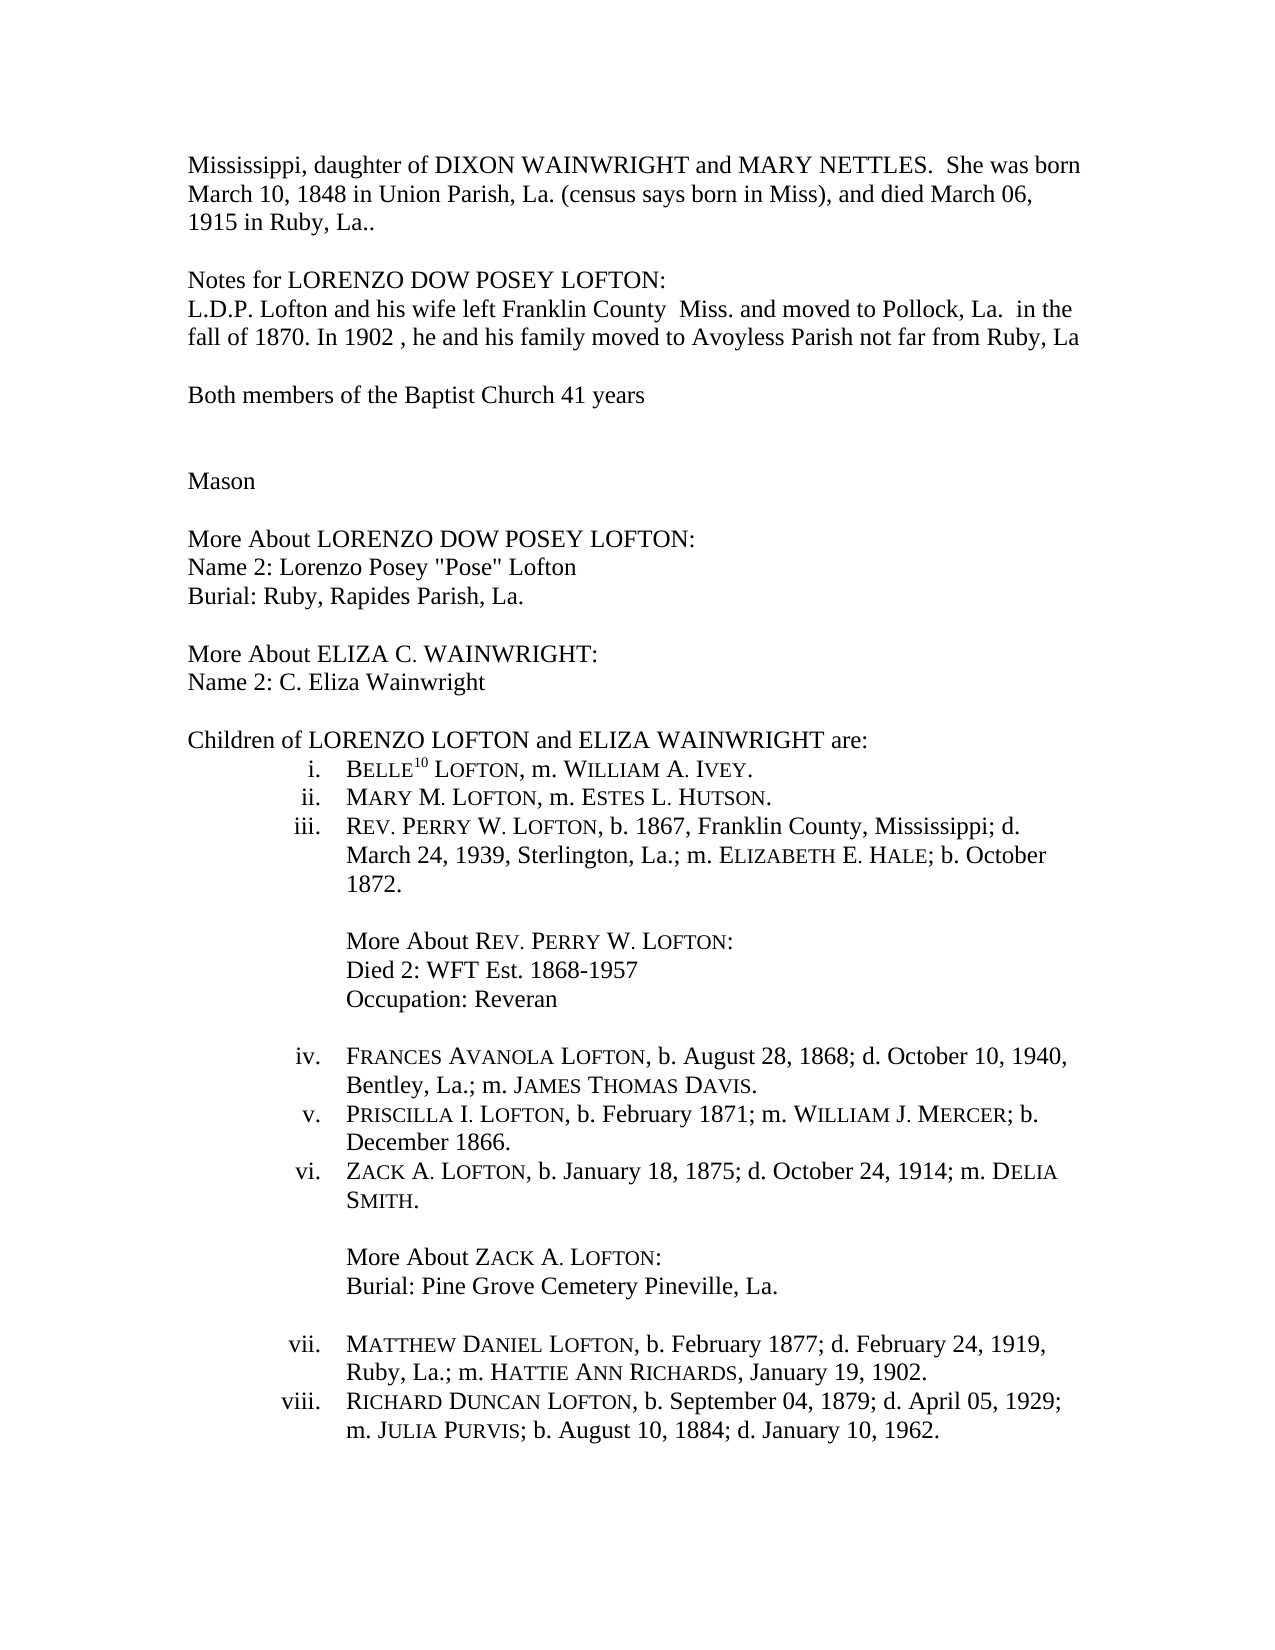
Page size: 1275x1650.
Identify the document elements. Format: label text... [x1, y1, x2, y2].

text Burial: Pine Grove Cemetery Pineville, La. [346, 1271, 1087, 1300]
text More About REV. PERRY W. LOFTON: [346, 926, 1087, 955]
text L.D.P. Lofton and his wife left Franklin County Miss. and moved to Pollock, La. in the fall of 1870. In 1902 , he and his family moved to Avoyless Parish not far from Ruby, La [187, 294, 1087, 351]
text i. BELLE10 LOFTON, m. WILLIAM A. IVEY. [187, 754, 1087, 782]
text iv. FRANCES AVANOLA LOFTON, b. August 28, 1868; d. October 10, 1940, Bentley, La.; m. JAMES THOMAS DAVIS. [187, 1041, 1087, 1099]
text Mason [187, 466, 1087, 495]
text Notes for LORENZO DOW POSEY LOFTON: [187, 265, 1087, 294]
text vi. ZACK A. LOFTON, b. January 18, 1875; d. October 24, 1914; m. DELIA SMITH. [187, 1156, 1087, 1214]
text Children of LORENZO LOFTON and ELIZA WAINWRIGHT are: [187, 725, 1087, 754]
text Name 2: C. Eliza Wainwright [187, 667, 1087, 696]
text More About ELIZA C. WAINWRIGHT: [187, 639, 1087, 667]
text Died 2: WFT Est. 1868-1957 [346, 955, 1087, 984]
text vii. MATTHEW DANIEL LOFTON, b. February 1877; d. February 24, 1919, Ruby, La.; m. HATTIE ANN RICHARDS, January 19, 1902. [187, 1329, 1087, 1386]
text iii. REV. PERRY W. LOFTON, b. 1867, Franklin County, Mississippi; d. March 24, 1939, Sterlington, La.; m. ELIZABETH E. HALE; b. October 1872. [187, 811, 1087, 897]
text More About ZACK A. LOFTON: [346, 1242, 1087, 1271]
text Name 2: Lorenzo Posey "Pose" Lofton [187, 552, 1087, 581]
text viii. RICHARD DUNCAN LOFTON, b. September 04, 1879; d. April 05, 1929; m. JULIA PURVIS; b. August 10, 1884; d. January 10, 1962. [187, 1386, 1087, 1444]
text ii. MARY M. LOFTON, m. ESTES L. HUTSON. [187, 782, 1087, 811]
text Burial: Ruby, Rapides Parish, La. [187, 581, 1087, 610]
text v. PRISCILLA I. LOFTON, b. February 1871; m. WILLIAM J. MERCER; b. December 1866. [187, 1099, 1087, 1156]
text Occupation: Reveran [346, 984, 1087, 1012]
text More About LORENZO DOW POSEY LOFTON: [187, 524, 1087, 552]
text Both members of the Baptist Church 41 years [187, 380, 1087, 409]
text Mississippi, daughter of DIXON WAINWRIGHT and MARY NETTLES. She was born March 10, 1848 in Union Parish, La. (census says born in Miss), and died March 06, 1915 in Ruby, La.. [187, 150, 1087, 236]
